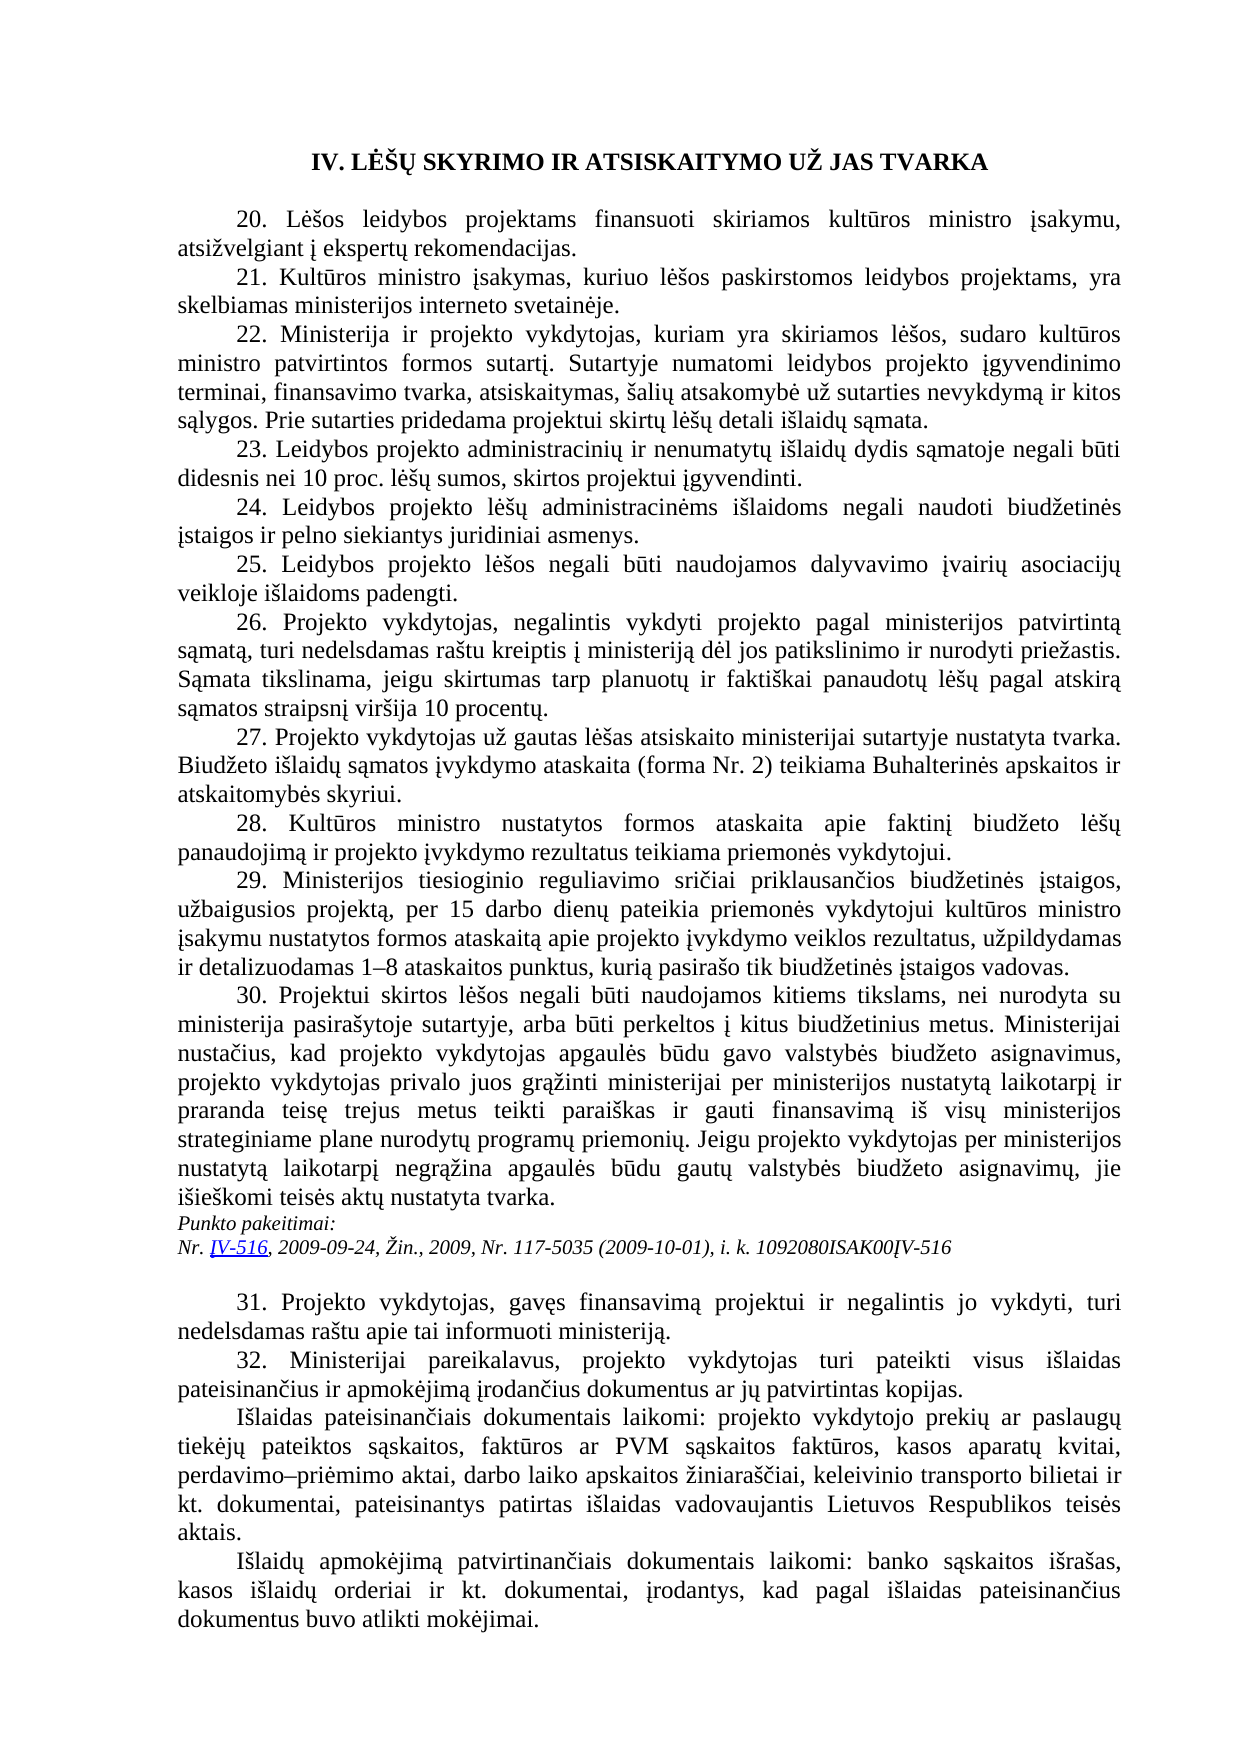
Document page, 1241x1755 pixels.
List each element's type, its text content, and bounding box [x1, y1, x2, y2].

text Punkto pakeitimai: [177, 1211, 1122, 1235]
text 23. Leidybos projekto administracinių ir nenumatytų išlaidų dydis sąmatoje negali būti didesnis nei 10 proc. lėšų sumos, skirtos projektui įgyvendinti. [177, 434, 1122, 492]
text Išlaidas pateisinančiais dokumentais laikomi: projekto vykdytojo prekių ar paslaugų tiekėjų pateiktos sąskaitos, faktūros ar PVM sąskaitos faktūros, kasos aparatų kvitai, perdavimo–priėmimo aktai, darbo laiko apskaitos žiniaraščiai, keleivinio transporto bilietai ir kt. dokumentai, pateisinantys patirtas išlaidas vadovaujantis Lietuvos Respublikos teisės aktais. [177, 1402, 1122, 1546]
text 28. Kultūros ministro nustatytos formos ataskaita apie faktinį biudžeto lėšų panaudojimą ir projekto įvykdymo rezultatus teikiama priemonės vykdytojui. [177, 808, 1122, 866]
text IV. LĖŠŲ SKYRIMO IR ATSISKAITYMO UŽ JAS TVARKA [177, 147, 1122, 176]
text 25. Leidybos projekto lėšos negali būti naudojamos dalyvavimo įvairių asociacijų veikloje išlaidoms padengti. [177, 549, 1122, 607]
text 20. Lėšos leidybos projektams finansuoti skiriamos kultūros ministro įsakymu, atsižvelgiant į ekspertų rekomendacijas. [177, 204, 1122, 262]
text 26. Projekto vykdytojas, negalintis vykdyti projekto pagal ministerijos patvirtintą sąmatą, turi nedelsdamas raštu kreiptis į ministeriją dėl jos patikslinimo ir nurodyti priežastis. Sąmata tikslinama, jeigu skirtumas tarp planuotų ir faktiškai panaudotų lėšų pagal atskirą sąmatos straipsnį viršija 10 procentų. [177, 607, 1122, 722]
text 29. Ministerijos tiesioginio reguliavimo sričiai priklausančios biudžetinės įstaigos, užbaigusios projektą, per 15 darbo dienų pateikia priemonės vykdytojui kultūros ministro įsakymu nustatytos formos ataskaitą apie projekto įvykdymo veiklos rezultatus, užpildydamas ir detalizuodamas 1–8 ataskaitos punktus, kurią pasirašo tik biudžetinės įstaigos vadovas. [177, 866, 1122, 981]
text 27. Projekto vykdytojas už gautas lėšas atsiskaito ministerijai sutartyje nustatyta tvarka. Biudžeto išlaidų sąmatos įvykdymo ataskaita (forma Nr. 2) teikiama Buhalterinės apskaitos ir atskaitomybės skyriui. [177, 722, 1122, 808]
text Išlaidų apmokėjimą patvirtinančiais dokumentais laikomi: banko sąskaitos išrašas, kasos išlaidų orderiai ir kt. dokumentai, įrodantys, kad pagal išlaidas pateisinančius dokumentus buvo atlikti mokėjimai. [177, 1546, 1122, 1632]
text Nr. ĮV-516, 2009-09-24, Žin., 2009, Nr. 117-5035 (2009-10-01), i. k. 1092080ISAK00ĮV-516 [177, 1235, 1122, 1259]
text 21. Kultūros ministro įsakymas, kuriuo lėšos paskirstomos leidybos projektams, yra skelbiamas ministerijos interneto svetainėje. [177, 262, 1122, 319]
text 22. Ministerija ir projekto vykdytojas, kuriam yra skiriamos lėšos, sudaro kultūros ministro patvirtintos formos sutartį. Sutartyje numatomi leidybos projekto įgyvendinimo terminai, finansavimo tvarka, atsiskaitymas, šalių atsakomybė už sutarties nevykdymą ir kitos sąlygos. Prie sutarties pridedama projektui skirtų lėšų detali išlaidų sąmata. [177, 319, 1122, 434]
text 30. Projektui skirtos lėšos negali būti naudojamos kitiems tikslams, nei nurodyta su ministerija pasirašytoje sutartyje, arba būti perkeltos į kitus biudžetinius metus. Ministerijai nustačius, kad projekto vykdytojas apgaulės būdu gavo valstybės biudžeto asignavimus, projekto vykdytojas privalo juos grąžinti ministerijai per ministerijos nustatytą laikotarpį ir praranda teisę trejus metus teikti paraiškas ir gauti finansavimą iš visų ministerijos strateginiame plane nurodytų programų priemonių. Jeigu projekto vykdytojas per ministerijos nustatytą laikotarpį negrąžina apgaulės būdu gautų valstybės biudžeto asignavimų, jie išieškomi teisės aktų nustatyta tvarka. [177, 981, 1122, 1211]
text 24. Leidybos projekto lėšų administracinėms išlaidoms negali naudoti biudžetinės įstaigos ir pelno siekiantys juridiniai asmenys. [177, 492, 1122, 549]
text 31. Projekto vykdytojas, gavęs finansavimą projektui ir negalintis jo vykdyti, turi nedelsdamas raštu apie tai informuoti ministeriją. [177, 1287, 1122, 1345]
text 32. Ministerijai pareikalavus, projekto vykdytojas turi pateikti visus išlaidas pateisinančius ir apmokėjimą įrodančius dokumentus ar jų patvirtintas kopijas. [177, 1345, 1122, 1402]
